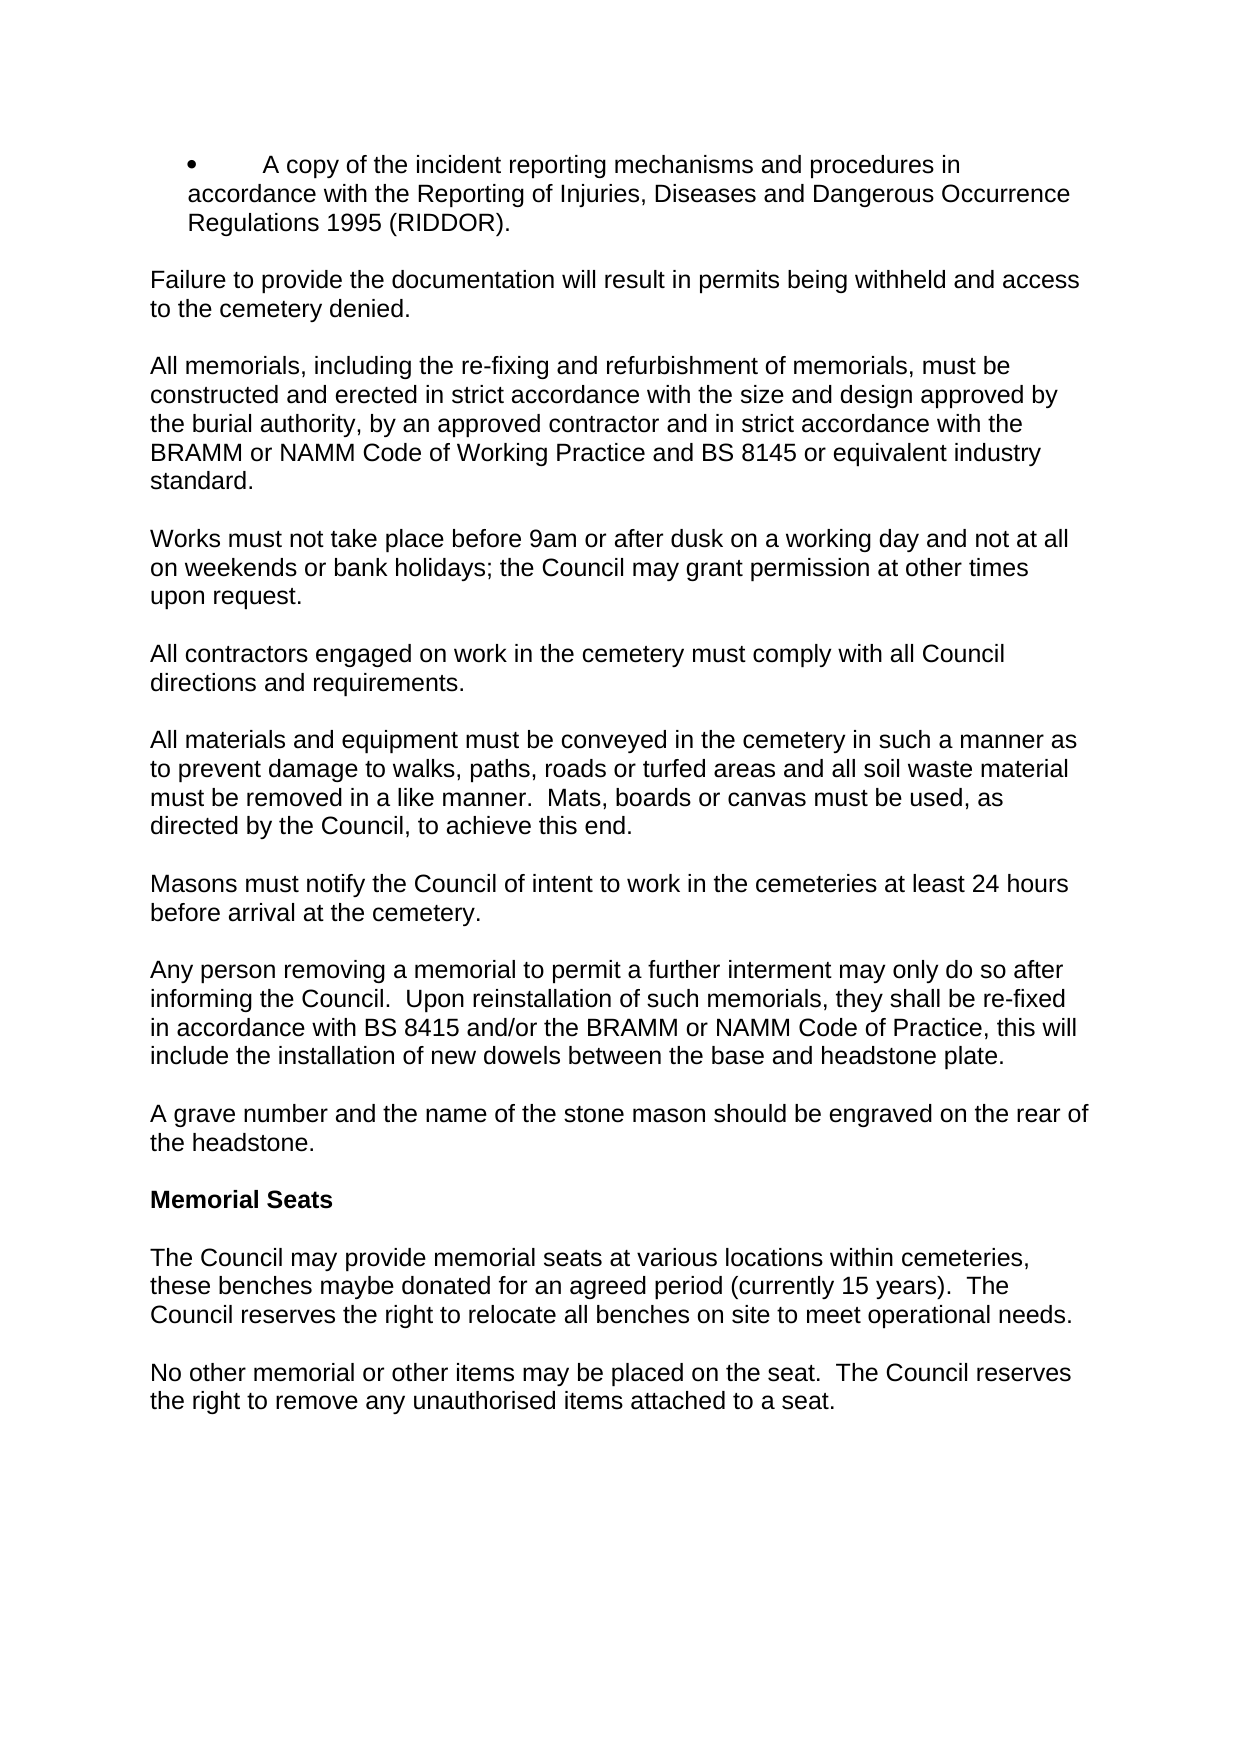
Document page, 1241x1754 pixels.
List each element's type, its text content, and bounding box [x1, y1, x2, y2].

text No other memorial or other items may be placed on the seat. The Council reserves the right to remove any unauthorised items attached to a seat. [150, 1358, 1090, 1415]
list A copy of the incident reporting mechanisms and procedures in accordance with the Reporting of Injuries, Diseases and Dangerous Occurrence Regulations 1995 (RIDDOR). [187, 150, 1090, 236]
text All contractors engaged on work in the cemetery must comply with all Council directions and requirements. [150, 639, 1090, 696]
text Works must not take place before 9am or after dusk on a working day and not at all on weekends or bank holidays; the Council may grant permission at other times upon request. [150, 524, 1090, 610]
text Memorial Seats [150, 1185, 1090, 1214]
text The Council may provide memorial seats at various locations within cemeteries, these benches maybe donated for an agreed period (currently 15 years). The Council reserves the right to relocate all benches on site to meet operational needs. [150, 1243, 1090, 1329]
text A grave number and the name of the stone mason should be engraved on the rear of the headstone. [150, 1099, 1090, 1156]
text Masons must notify the Council of intent to work in the cemeteries at least 24 hours before arrival at the cemetery. [150, 869, 1090, 926]
text All memorials, including the re-fixing and refurbishment of memorials, must be constructed and erected in strict accordance with the size and design approved by the burial authority, by an approved contractor and in strict accordance with the BRAMM or NAMM Code of Working Practice and BS 8145 or equivalent industry standard. [150, 351, 1090, 495]
text Any person removing a memorial to permit a further interment may only do so after informing the Council. Upon reinstallation of such memorials, they shall be re-fixed in accordance with BS 8415 and/or the BRAMM or NAMM Code of Practice, this will include the installation of new dowels between the base and headstone plate. [150, 955, 1090, 1070]
text All materials and equipment must be conveyed in the cemetery in such a manner as to prevent damage to walks, paths, roads or turfed areas and all soil waste material must be removed in a like manner. Mats, boards or canvas must be used, as directed by the Council, to achieve this end. [150, 725, 1090, 840]
text Failure to provide the documentation will result in permits being withheld and access to the cemetery denied. [150, 265, 1090, 323]
